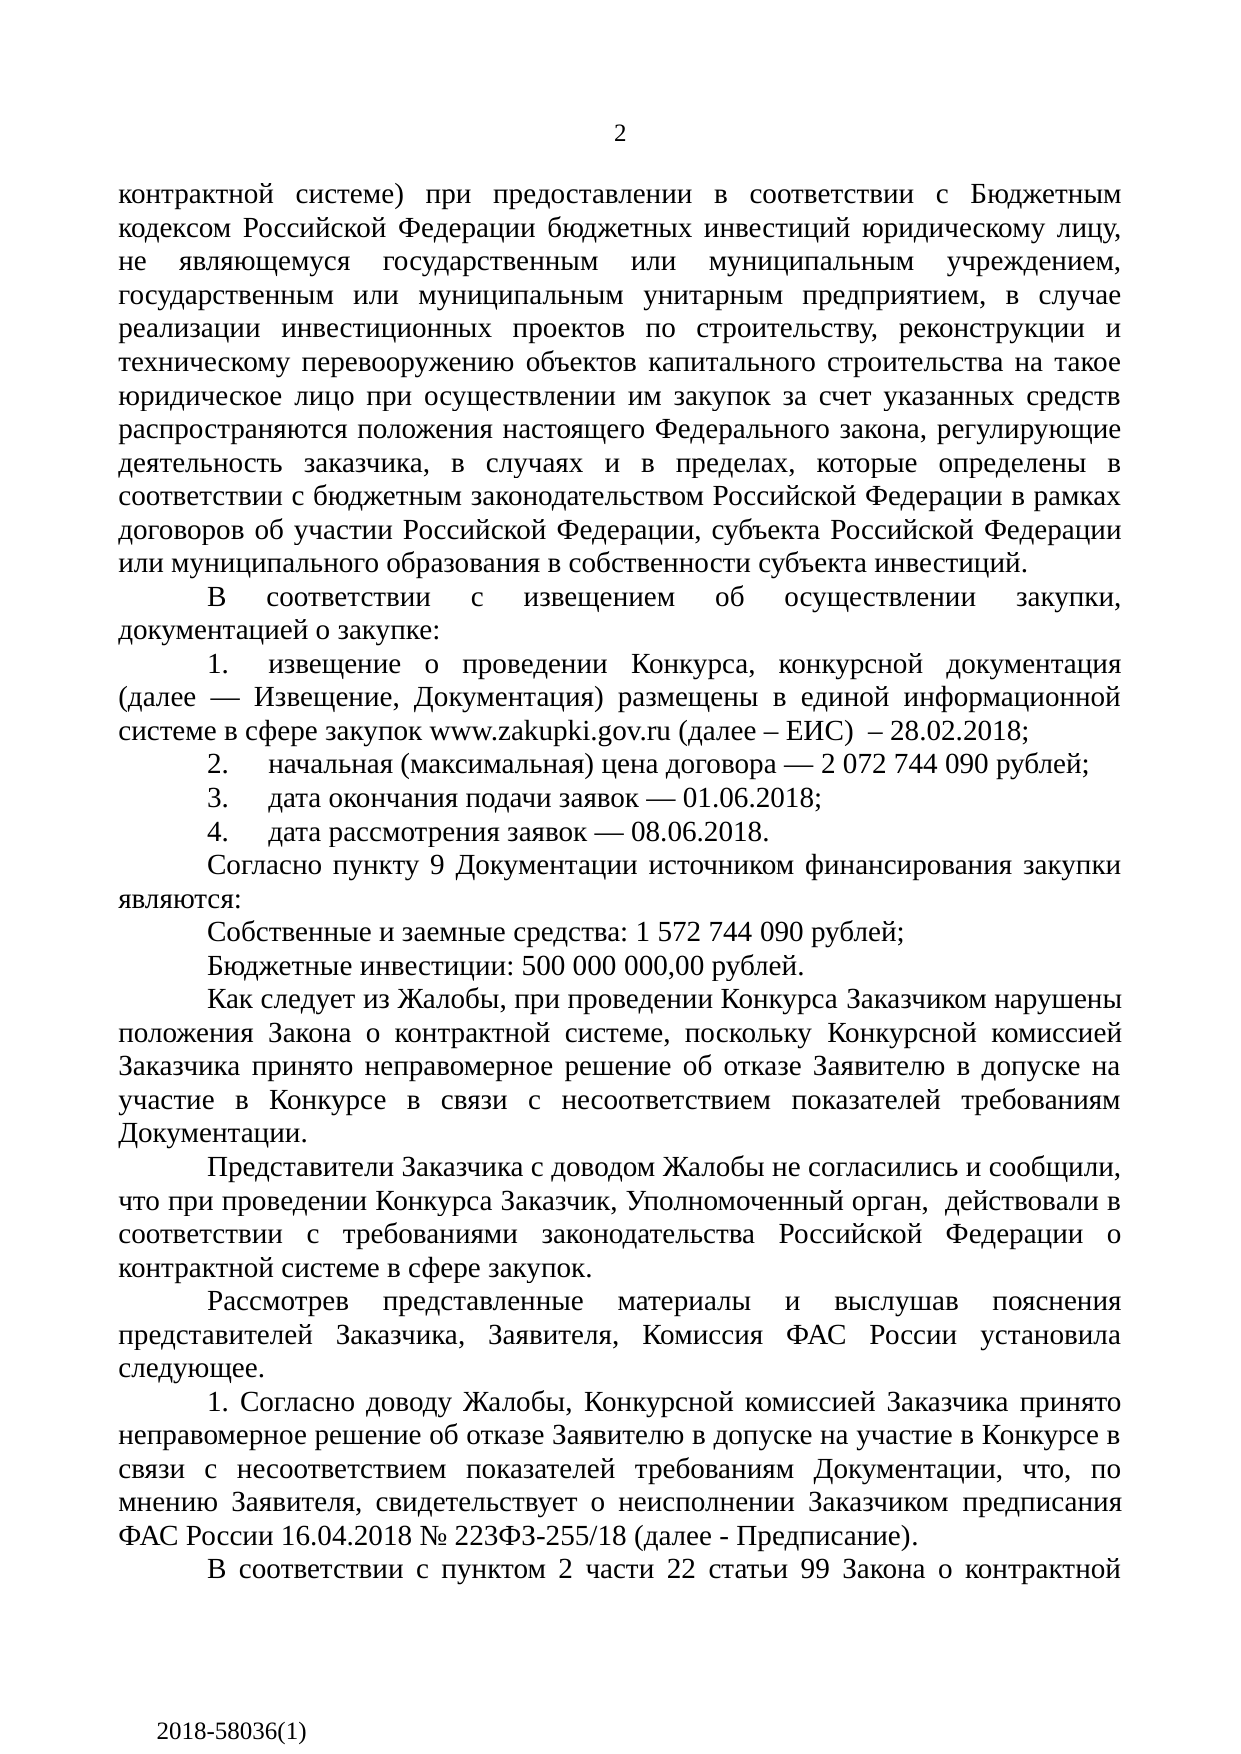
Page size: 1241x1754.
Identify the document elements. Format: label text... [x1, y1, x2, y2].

list начальная (максимальная) цена договора — 2 072 744 090 рублей; [118, 747, 1122, 780]
text Согласно пункту 9 Документации источником финансирования закупки являются: [118, 847, 1122, 914]
text Собственные и заемные средства: 1 572 744 090 рублей; [118, 914, 1122, 948]
text 1. Согласно доводу Жалобы, Конкурсной комиссией Заказчика принято неправомерное решение об отказе Заявителю в допуске на участие в Конкурсе в связи с несоответствием показателей требованиям Документации, что, по мнению Заявителя, свидетельствует о неисполнении Заказчиком предписания ФАС России 16.04.2018 № 223ФЗ-255/18 (далее - Предписание). [118, 1384, 1122, 1552]
text Представители Заказчика с доводом Жалобы не согласились и сообщили, что при проведении Конкурса Заказчик, Уполномоченный орган, действовали в соответствии с требованиями законодательства Российской Федерации о контрактной системе в сфере закупок. [118, 1149, 1122, 1283]
text Как следует из Жалобы, при проведении Конкурса Заказчиком нарушены положения Закона о контрактной системе, поскольку Конкурсной комиссией Заказчика принято неправомерное решение об отказе Заявителю в допуске на участие в Конкурсе в связи с несоответствием показателей требованиям Документации. [118, 981, 1122, 1149]
list дата окончания подачи заявок — 01.06.2018; [118, 780, 1122, 814]
text Бюджетные инвестиции: 500 000 000,00 рублей. [118, 948, 1122, 981]
list дата рассмотрения заявок — 08.06.2018. [118, 814, 1122, 847]
text Рассмотрев представленные материалы и выслушав пояснения представителей Заказчика, Заявителя, Комиссия ФАС России установила следующее. [118, 1283, 1122, 1384]
text В соответствии с пунктом 2 части 22 статьи 99 Закона о контрактной [118, 1552, 1122, 1585]
text контрактной системе) при предоставлении в соответствии с Бюджетным кодексом Российской Федерации бюджетных инвестиций юридическому лицу, не являющемуся государственным или муниципальным учреждением, государственным или муниципальным унитарным предприятием, в случае реализации инвестиционных проектов по строительству, реконструкции и техническому перевооружению объектов капитального строительства на такое юридическое лицо при осуществлении им закупок за счет указанных средств распространяются положения настоящего Федерального закона, регулирующие деятельность заказчика, в случаях и в пределах, которые определены в соответствии с бюджетным законодательством Российской Федерации в рамках договоров об участии Российской Федерации, субъекта Российской Федерации или муниципального образования в собственности субъекта инвестиций. [118, 176, 1122, 579]
list извещение о проведении Конкурса, конкурсной документация (далее — Извещение, Документация) размещены в единой информационной системе в сфере закупок www.zakupki.gov.ru (далее – ЕИС) – 28.02.2018; [118, 646, 1122, 747]
text В соответствии с извещением об осуществлении закупки, документацией о закупке: [118, 579, 1122, 646]
